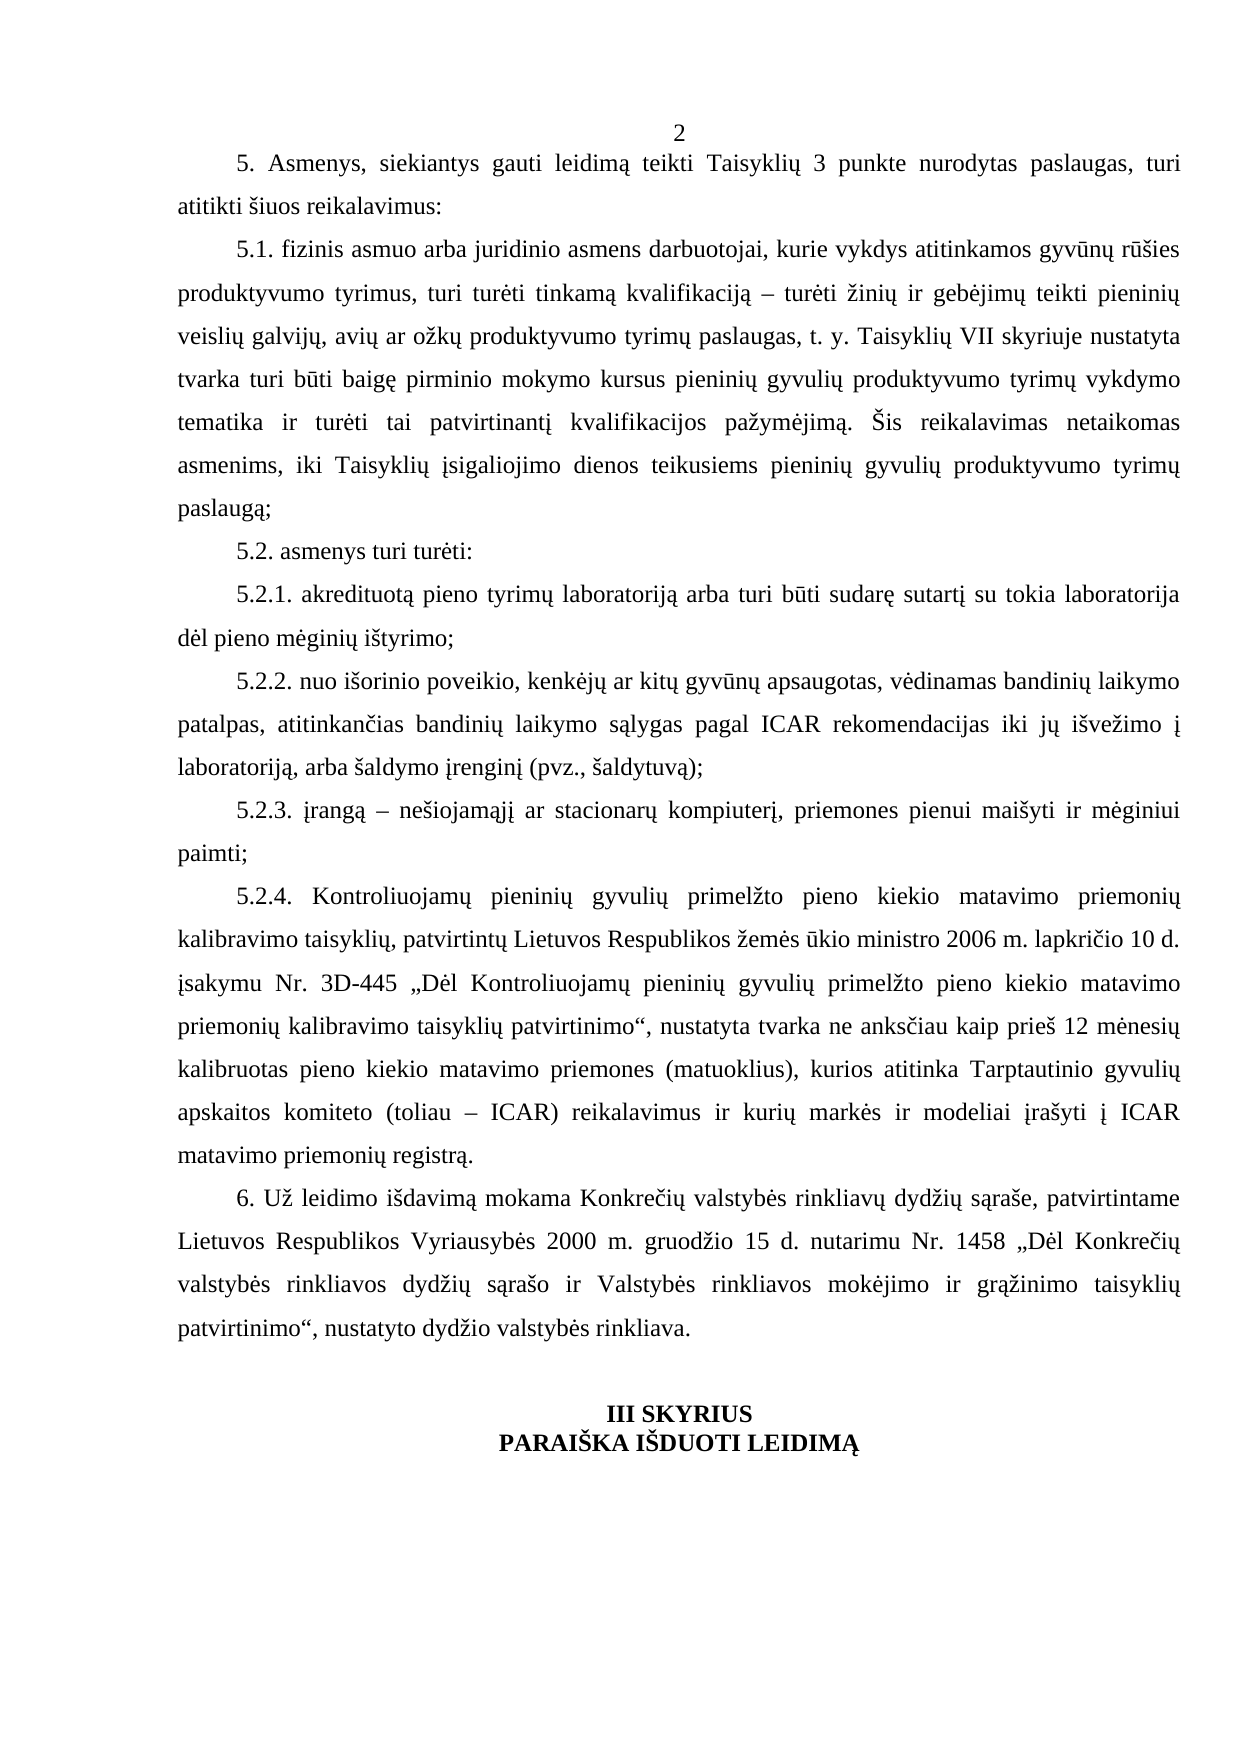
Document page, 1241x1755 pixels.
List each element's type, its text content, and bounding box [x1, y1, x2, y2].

text 5. Asmenys, siekiantys gauti leidimą teikti Taisyklių 3 punkte nurodytas paslaugas, turi atitikti šiuos reikalavimus: [177, 148, 1181, 220]
text III SKYRIUS [177, 1399, 1181, 1428]
text 5.2.3. įrangą – nešiojamąjį ar stacionarų kompiuterį, priemones pienui maišyti ir mėginiui paimti; [177, 795, 1181, 867]
text 5.1. fizinis asmuo arba juridinio asmens darbuotojai, kurie vykdys atitinkamos gyvūnų rūšies produktyvumo tyrimus, turi turėti tinkamą kvalifikaciją – turėti žinių ir gebėjimų teikti pieninių veislių galvijų, avių ar ožkų produktyvumo tyrimų paslaugas, t. y. Taisyklių VII skyriuje nustatyta tvarka turi būti baigę pirminio mokymo kursus pieninių gyvulių produktyvumo tyrimų vykdymo tematika ir turėti tai patvirtinantį kvalifikacijos pažymėjimą. Šis reikalavimas netaikomas asmenims, iki Taisyklių įsigaliojimo dienos teikusiems pieninių gyvulių produktyvumo tyrimų paslaugą; [177, 234, 1181, 522]
text 5.2.4. Kontroliuojamų pieninių gyvulių primelžto pieno kiekio matavimo priemonių kalibravimo taisyklių, patvirtintų Lietuvos Respublikos žemės ūkio ministro 2006 m. lapkričio 10 d. įsakymu Nr. 3D-445 „Dėl Kontroliuojamų pieninių gyvulių primelžto pieno kiekio matavimo priemonių kalibravimo taisyklių patvirtinimo“, nustatyta tvarka ne anksčiau kaip prieš 12 mėnesių kalibruotas pieno kiekio matavimo priemones (matuoklius), kurios atitinka Tarptautinio gyvulių apskaitos komiteto (toliau – ICAR) reikalavimus ir kurių markės ir modeliai įrašyti į ICAR matavimo priemonių registrą. [177, 881, 1181, 1169]
text 6. Už leidimo išdavimą mokama Konkrečių valstybės rinkliavų dydžių sąraše, patvirtintame Lietuvos Respublikos Vyriausybės 2000 m. gruodžio 15 d. nutarimu Nr. 1458 „Dėl Konkrečių valstybės rinkliavos dydžių sąrašo ir Valstybės rinkliavos mokėjimo ir grąžinimo taisyklių patvirtinimo“, nustatyto dydžio valstybės rinkliava. [177, 1183, 1181, 1341]
text 5.2.2. nuo išorinio poveikio, kenkėjų ar kitų gyvūnų apsaugotas, vėdinamas bandinių laikymo patalpas, atitinkančias bandinių laikymo sąlygas pagal ICAR rekomendacijas iki jų išvežimo į laboratoriją, arba šaldymo įrenginį (pvz., šaldytuvą); [177, 666, 1181, 781]
text PARAIŠKA IŠDUOTI LEIDIMĄ [177, 1428, 1181, 1456]
text 5.2. asmenys turi turėti: [177, 536, 1181, 565]
text 5.2.1. akredituotą pieno tyrimų laboratoriją arba turi būti sudarę sutartį su tokia laboratorija dėl pieno mėginių ištyrimo; [177, 579, 1181, 651]
